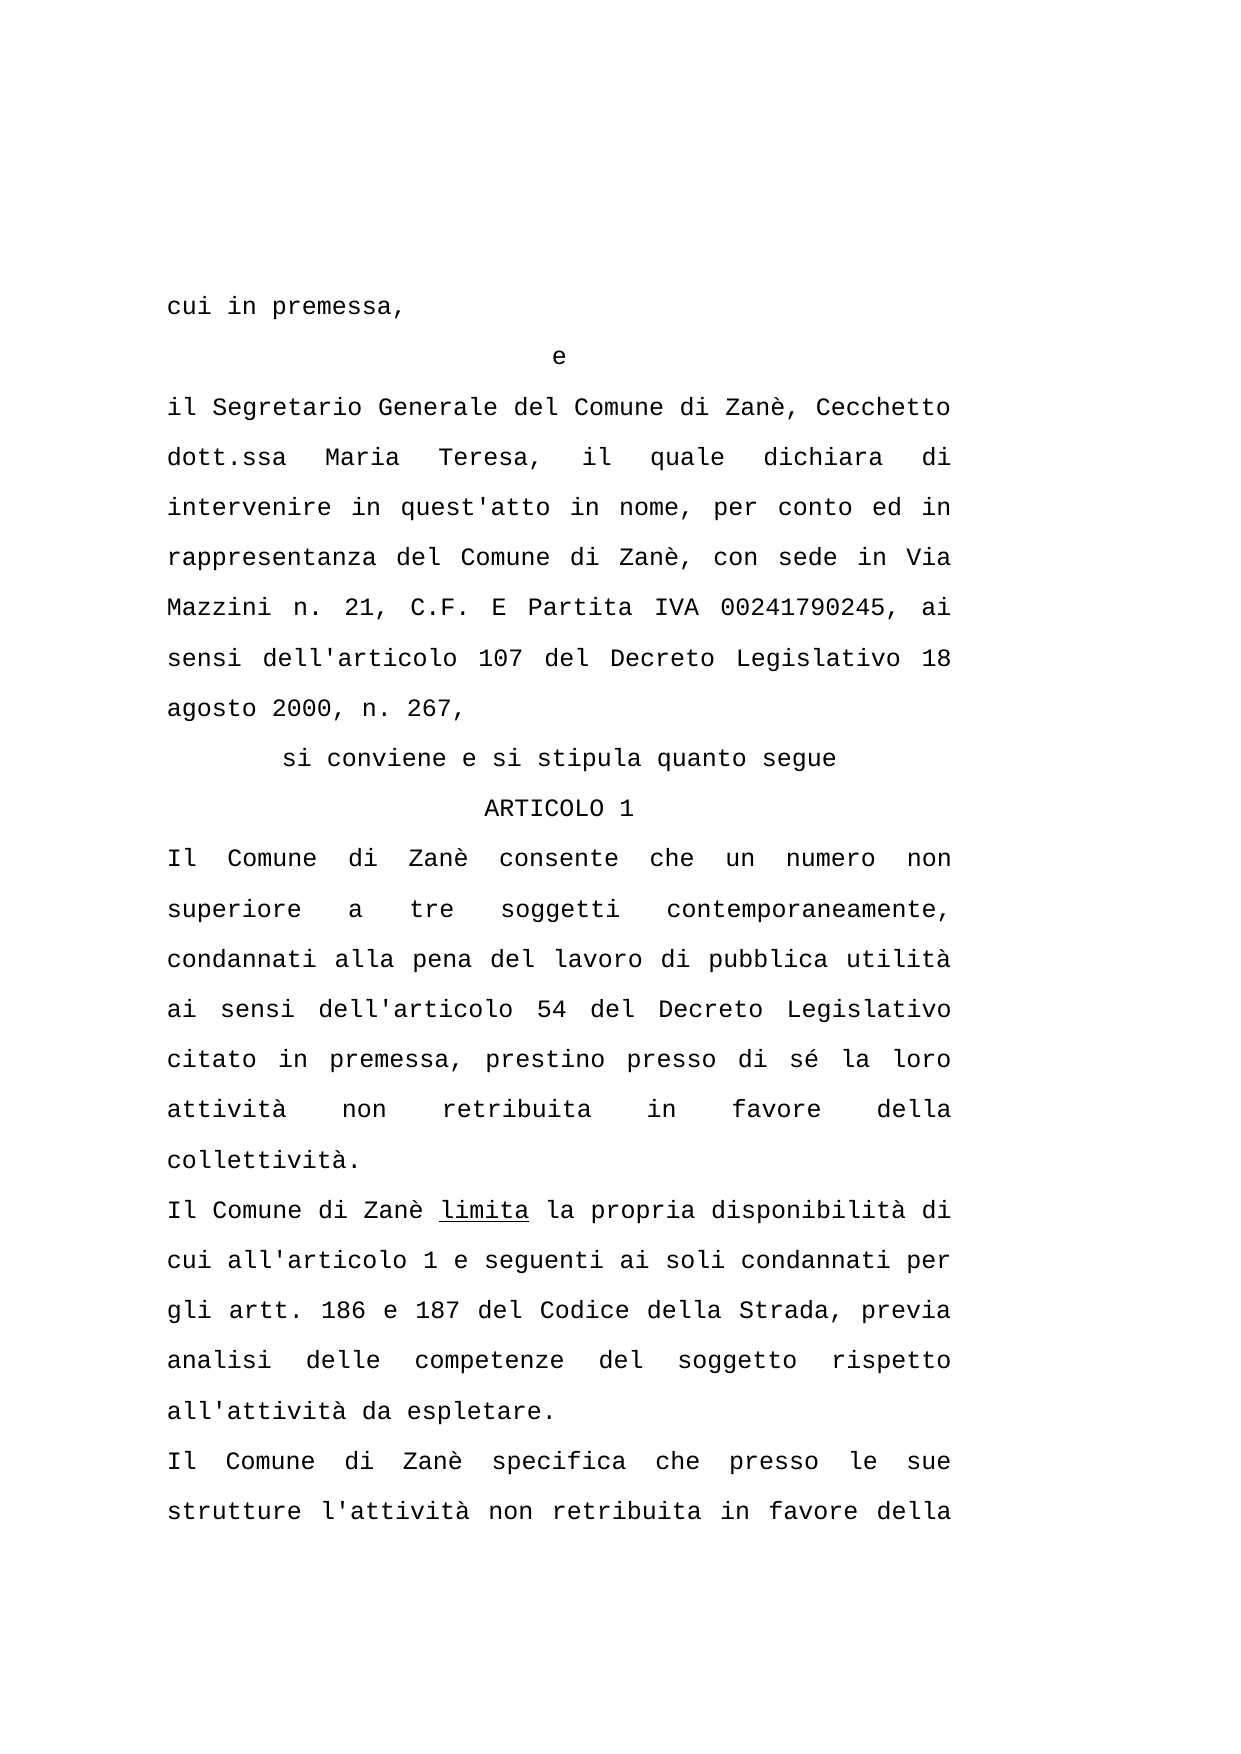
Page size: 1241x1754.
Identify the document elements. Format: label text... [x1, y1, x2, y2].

text Il Comune di Zanè specifica che presso le sue strutture l'attività non retribuita in favore della [167, 1427, 951, 1527]
text ARTICOLO 1 [167, 774, 951, 824]
text si conviene e si stipula quanto segue [167, 724, 951, 774]
text e [167, 322, 951, 372]
text cui in premessa, [167, 272, 951, 322]
text Il Comune di Zanè limita la propria disponibilità di cui all'articolo 1 e seguenti ai soli condannati per gli artt. 186 e 187 del Codice della Strada, previa analisi delle competenze del soggetto rispetto all'attività da espletare. [167, 1176, 951, 1427]
text Il Comune di Zanè consente che un numero non superiore a tre soggetti contemporaneamente, condannati alla pena del lavoro di pubblica utilità ai sensi dell'articolo 54 del Decreto Legislativo citato in premessa, prestino presso di sé la loro attività non retribuita in favore della collettività. [167, 824, 951, 1176]
text il Segretario Generale del Comune di Zanè, Cecchetto dott.ssa Maria Teresa, il quale dichiara di intervenire in quest'atto in nome, per conto ed in rappresentanza del Comune di Zanè, con sede in Via Mazzini n. 21, C.F. E Partita IVA 00241790245, ai sensi dell'articolo 107 del Decreto Legislativo 18 agosto 2000, n. 267, [167, 372, 951, 724]
